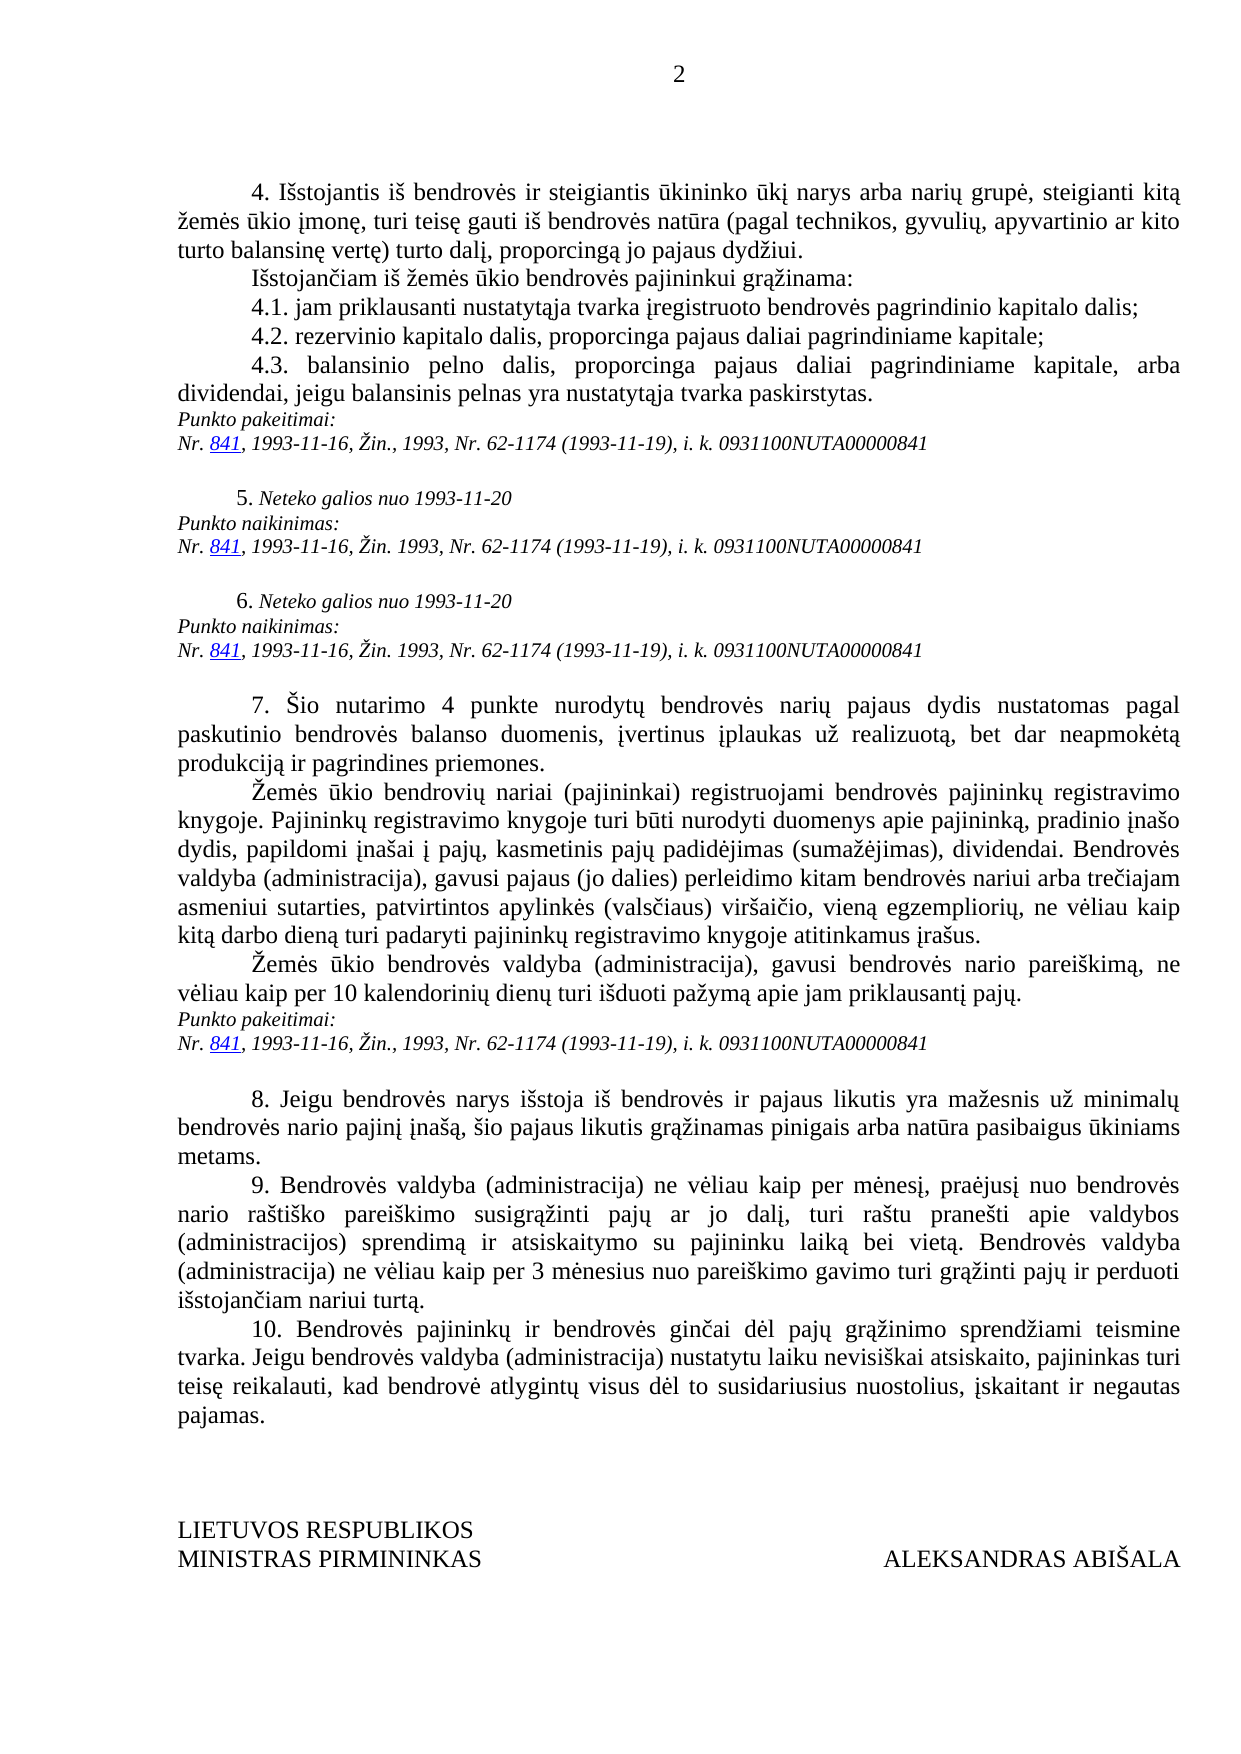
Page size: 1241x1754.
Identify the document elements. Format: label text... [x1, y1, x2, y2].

text LIETUVOS RESPUBLIKOS [177, 1515, 1181, 1544]
text Nr. 841, 1993-11-16, Žin., 1993, Nr. 62-1174 (1993-11-19), i. k. 0931100NUTA00000841 [177, 431, 1181, 455]
text 5. Neteko galios nuo 1993-11-20 [177, 484, 1181, 510]
text Punkto pakeitimai: [177, 1007, 1181, 1031]
text 4.1. jam priklausanti nustatytąja tvarka įregistruoto bendrovės pagrindinio kapitalo dalis; [177, 292, 1181, 321]
text Nr. 841, 1993-11-16, Žin. 1993, Nr. 62-1174 (1993-11-19), i. k. 0931100NUTA00000841 [177, 638, 1181, 662]
text Punkto pakeitimai: [177, 407, 1181, 431]
text Išstojančiam iš žemės ūkio bendrovės pajininkui grąžinama: [177, 263, 1181, 292]
text Žemės ūkio bendrovių nariai (pajininkai) registruojami bendrovės pajininkų registravimo knygoje. Pajininkų registravimo knygoje turi būti nurodyti duomenys apie pajininką, pradinio įnašo dydis, papildomi įnašai į pajų, kasmetinis pajų padidėjimas (sumažėjimas), dividendai. Bendrovės valdyba (administracija), gavusi pajaus (jo dalies) perleidimo kitam bendrovės nariui arba trečiajam asmeniui sutarties, patvirtintos apylinkės (valsčiaus) viršaičio, vieną egzempliorių, ne vėliau kaip kitą darbo dieną turi padaryti pajininkų registravimo knygoje atitinkamus įrašus. [177, 777, 1181, 949]
text 10. Bendrovės pajininkų ir bendrovės ginčai dėl pajų grąžinimo sprendžiami teismine tvarka. Jeigu bendrovės valdyba (administracija) nustatytu laiku nevisiškai atsiskaito, pajininkas turi teisę reikalauti, kad bendrovė atlygintų visus dėl to susidariusius nuostolius, įskaitant ir negautas pajamas. [177, 1314, 1181, 1429]
text 8. Jeigu bendrovės narys išstoja iš bendrovės ir pajaus likutis yra mažesnis už minimalų bendrovės nario pajinį įnašą, šio pajaus likutis grąžinamas pinigais arba natūra pasibaigus ūkiniams metams. [177, 1084, 1181, 1170]
text Žemės ūkio bendrovės valdyba (administracija), gavusi bendrovės nario pareiškimą, ne vėliau kaip per 10 kalendorinių dienų turi išduoti pažymą apie jam priklausantį pajų. [177, 949, 1181, 1007]
text Nr. 841, 1993-11-16, Žin. 1993, Nr. 62-1174 (1993-11-19), i. k. 0931100NUTA00000841 [177, 534, 1181, 558]
text 4. Išstojantis iš bendrovės ir steigiantis ūkininko ūkį narys arba narių grupė, steigianti kitą žemės ūkio įmonę, turi teisę gauti iš bendrovės natūra (pagal technikos, gyvulių, apyvartinio ar kito turto balansinę vertę) turto dalį, proporcingą jo pajaus dydžiui. [177, 177, 1181, 263]
text 7. Šio nutarimo 4 punkte nurodytų bendrovės narių pajaus dydis nustatomas pagal paskutinio bendrovės balanso duomenis, įvertinus įplaukas už realizuotą, bet dar neapmokėtą produkciją ir pagrindines priemones. [177, 691, 1181, 777]
text 4.2. rezervinio kapitalo dalis, proporcinga pajaus daliai pagrindiniame kapitale; [177, 321, 1181, 350]
text Punkto naikinimas: [177, 510, 1181, 534]
text 6. Neteko galios nuo 1993-11-20 [177, 587, 1181, 614]
text MINISTRAS PIRMININKAS ALEKSANDRAS ABIŠALA [177, 1544, 1181, 1572]
text 9. Bendrovės valdyba (administracija) ne vėliau kaip per mėnesį, praėjusį nuo bendrovės nario raštiško pareiškimo susigrąžinti pajų ar jo dalį, turi raštu pranešti apie valdybos (administracijos) sprendimą ir atsiskaitymo su pajininku laiką bei vietą. Bendrovės valdyba (administracija) ne vėliau kaip per 3 mėnesius nuo pareiškimo gavimo turi grąžinti pajų ir perduoti išstojančiam nariui turtą. [177, 1170, 1181, 1314]
text 4.3. balansinio pelno dalis, proporcinga pajaus daliai pagrindiniame kapitale, arba dividendai, jeigu balansinis pelnas yra nustatytąja tvarka paskirstytas. [177, 350, 1181, 407]
text Nr. 841, 1993-11-16, Žin., 1993, Nr. 62-1174 (1993-11-19), i. k. 0931100NUTA00000841 [177, 1031, 1181, 1055]
text Punkto naikinimas: [177, 614, 1181, 638]
